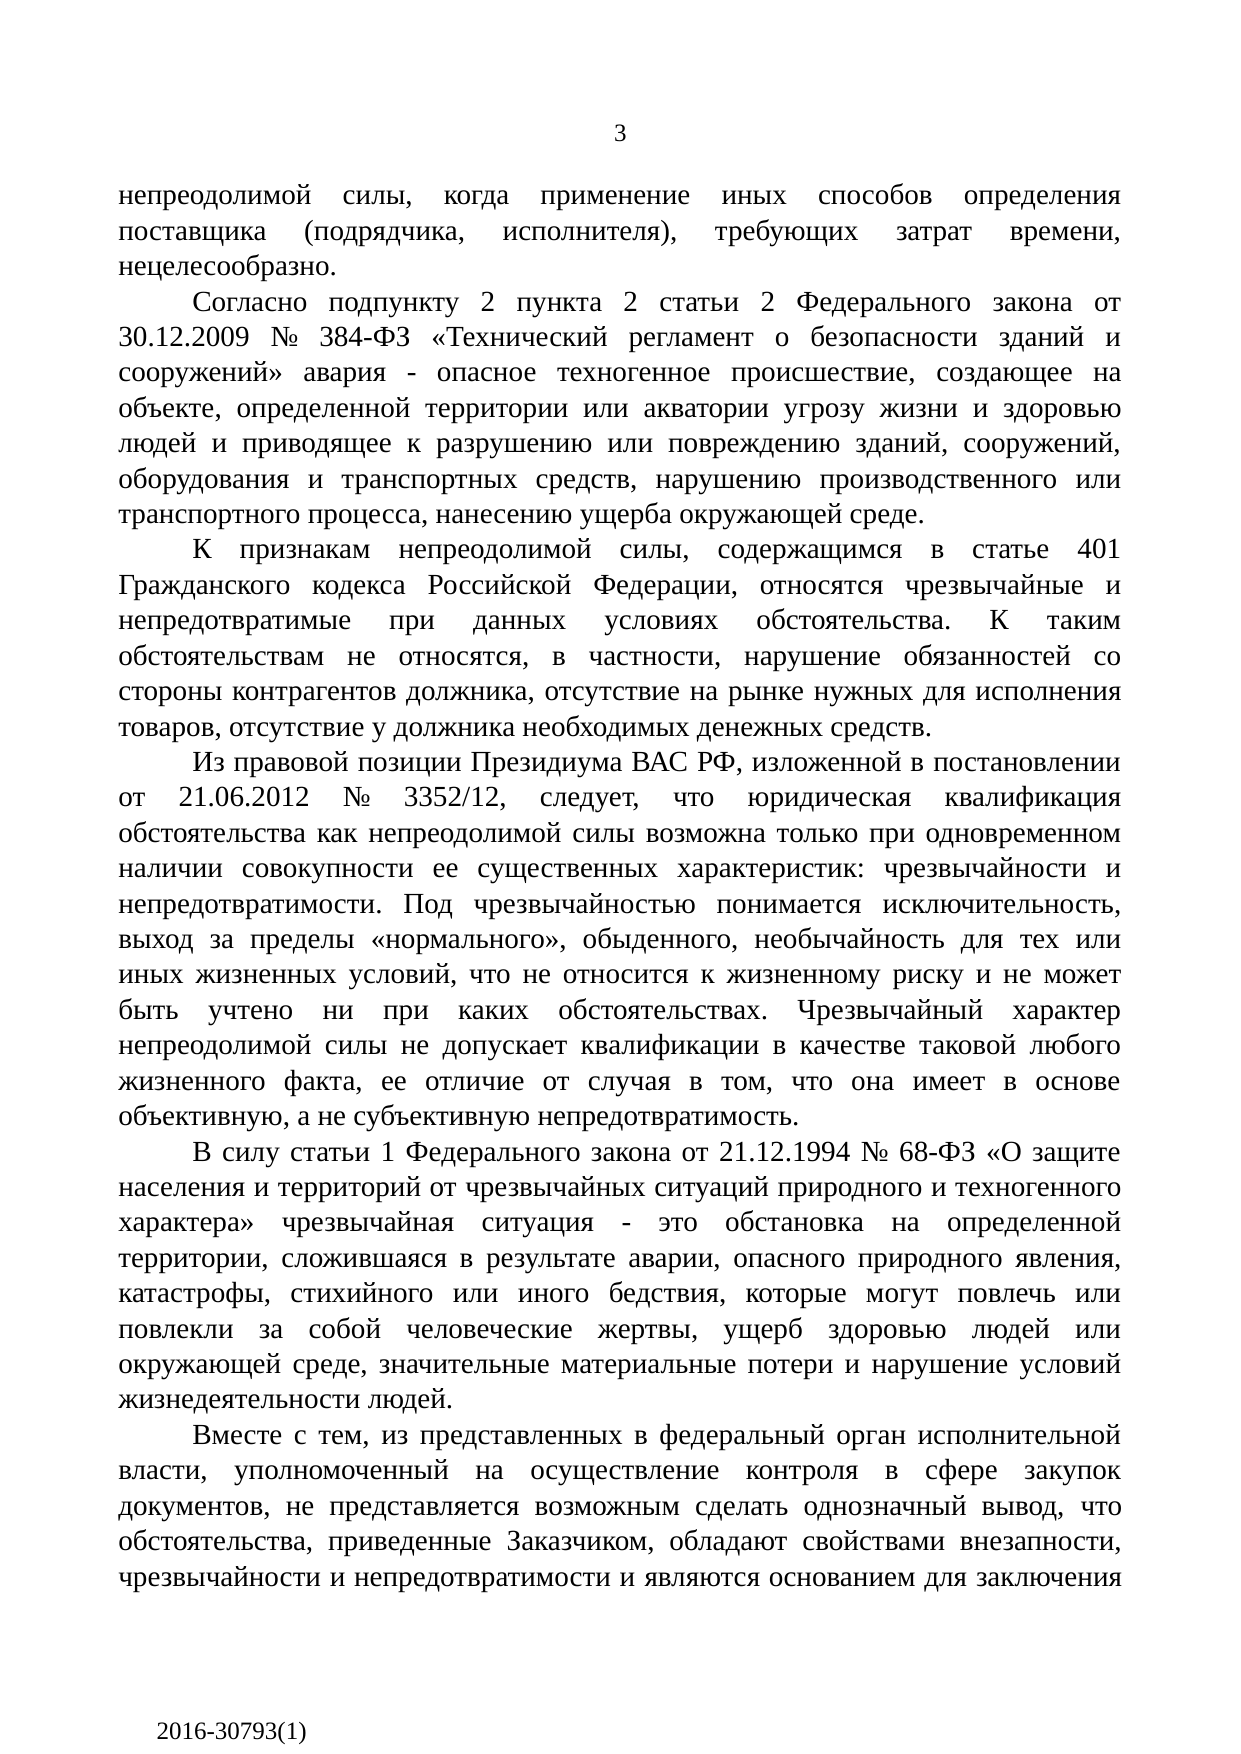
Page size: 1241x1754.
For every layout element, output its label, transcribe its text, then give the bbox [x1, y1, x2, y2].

text Из правовой позиции Президиума ВАС РФ, изложенной в постановлении от 21.06.2012 № 3352/12, следует, что юридическая квалификация обстоятельства как непреодолимой силы возможна только при одновременном наличии совокупности ее существенных характеристик: чрезвычайности и непредотвратимости. Под чрезвычайностью понимается исключительность, выход за пределы «нормального», обыденного, необычайность для тех или иных жизненных условий, что не относится к жизненному риску и не может быть учтено ни при каких обстоятельствах. Чрезвычайный характер непреодолимой силы не допускает квалификации в качестве таковой любого жизненного факта, ее отличие от случая в том, что она имеет в основе объективную, а не субъективную непредотвратимость. [118, 743, 1122, 1133]
text Согласно подпункту 2 пункта 2 статьи 2 Федерального закона от 30.12.2009 № 384-ФЗ «Технический регламент о безопасности зданий и сооружений» авария - опасное техногенное происшествие, создающее на объекте, определенной территории или акватории угрозу жизни и здоровью людей и приводящее к разрушению или повреждению зданий, сооружений, оборудования и транспортных средств, нарушению производственного или транспортного процесса, нанесению ущерба окружающей среде. [118, 283, 1122, 531]
text К признакам непреодолимой силы, содержащимся в статье 401 Гражданского кодекса Российской Федерации, относятся чрезвычайные и непредотвратимые при данных условиях обстоятельства. К таким обстоятельствам не относятся, в частности, нарушение обязанностей со стороны контрагентов должника, отсутствие на рынке нужных для исполнения товаров, отсутствие у должника необходимых денежных средств. [118, 531, 1122, 743]
text В силу статьи 1 Федерального закона от 21.12.1994 № 68-ФЗ «О защите населения и территорий от чрезвычайных ситуаций природного и техногенного характера» чрезвычайная ситуация - это обстановка на определенной территории, сложившаяся в результате аварии, опасного природного явления, катастрофы, стихийного или иного бедствия, которые могут повлечь или повлекли за собой человеческие жертвы, ущерб здоровью людей или окружающей среде, значительные материальные потери и нарушение условий жизнедеятельности людей. [118, 1133, 1122, 1416]
text непреодолимой силы, когда применение иных способов определения поставщика (подрядчика, исполнителя), требующих затрат времени, нецелесообразно. [118, 176, 1122, 283]
text Вместе с тем, из представленных в федеральный орган исполнительной власти, уполномоченный на осуществление контроля в сфере закупок документов, не представляется возможным сделать однозначный вывод, что обстоятельства, приведенные Заказчиком, обладают свойствами внезапности, чрезвычайности и непредотвратимости и являются основанием для заключения [118, 1416, 1122, 1593]
